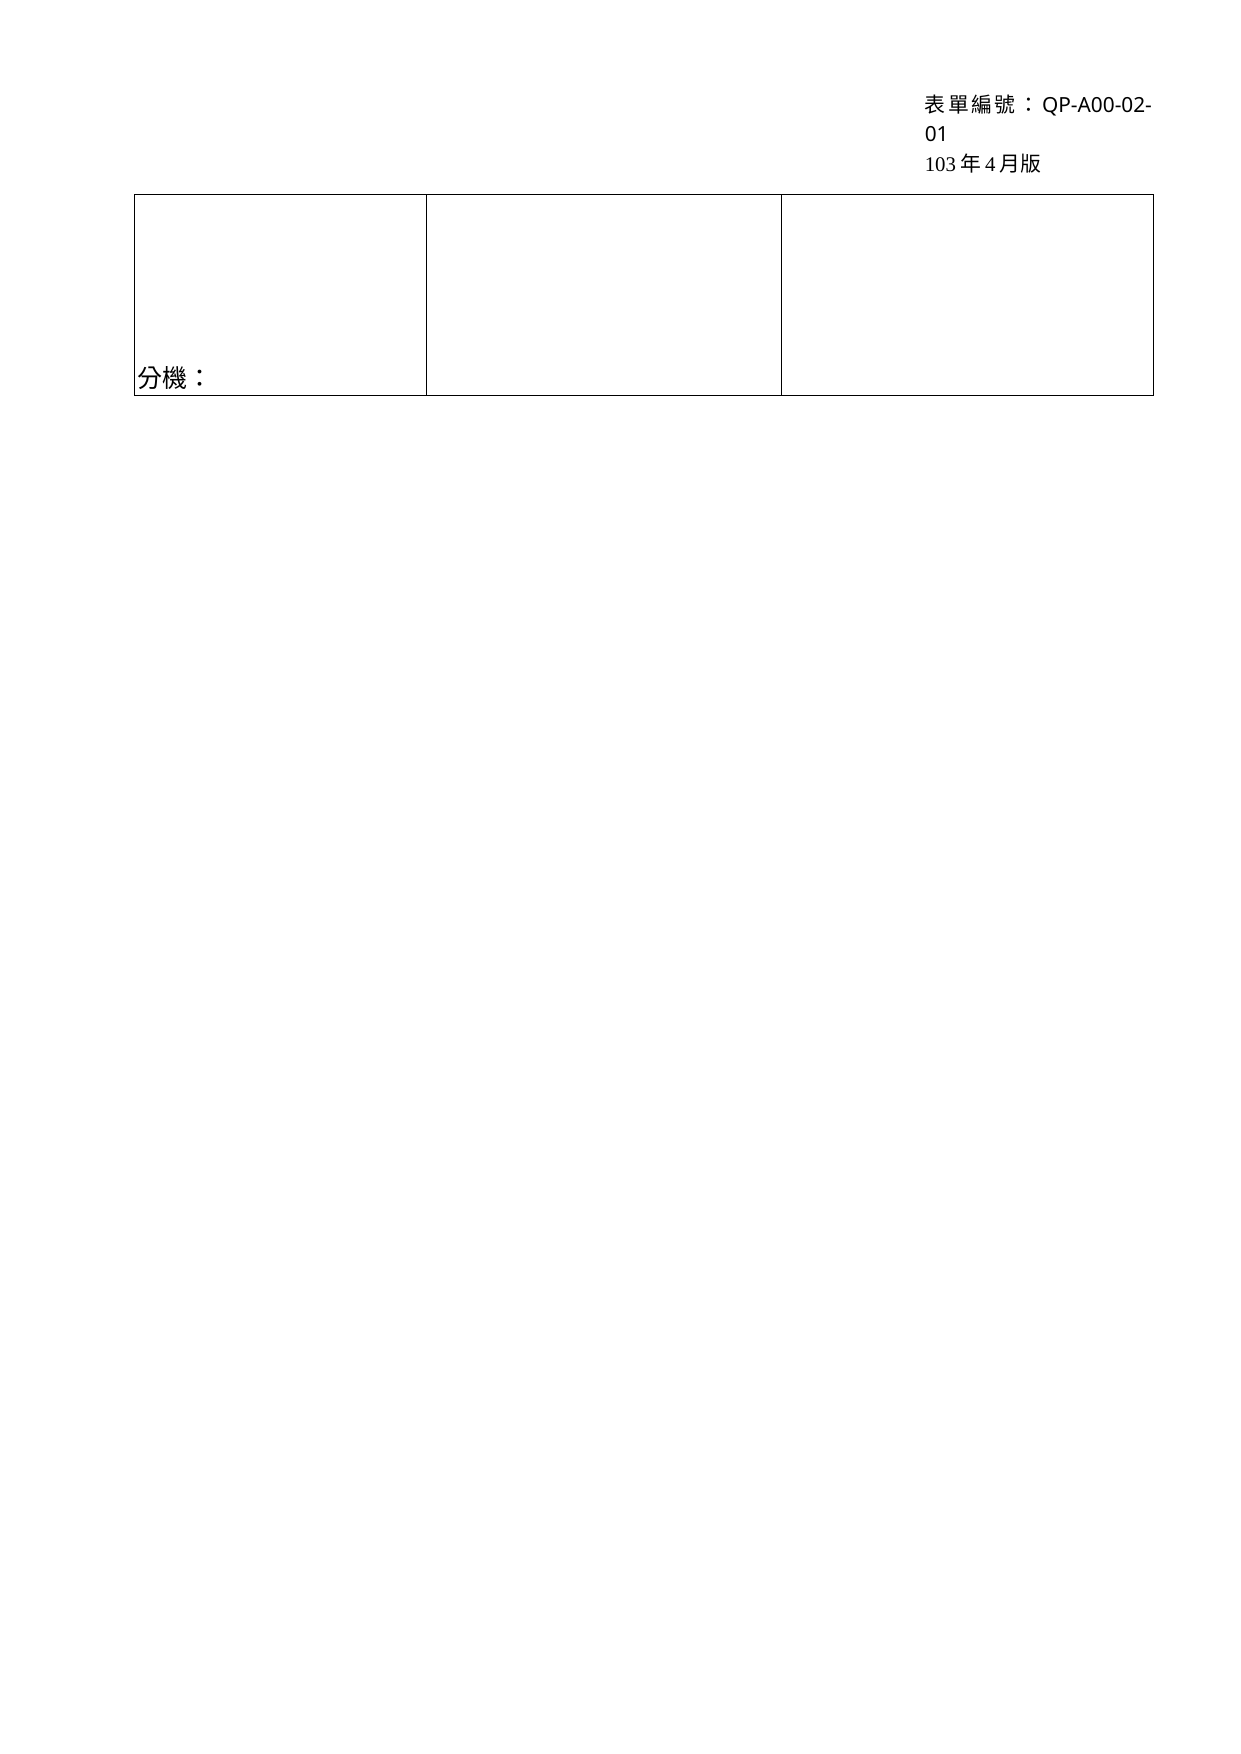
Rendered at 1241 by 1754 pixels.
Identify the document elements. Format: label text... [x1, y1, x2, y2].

table_cell [782, 195, 1153, 395]
table_cell [427, 195, 781, 395]
table_cell 分機： [135, 195, 426, 395]
